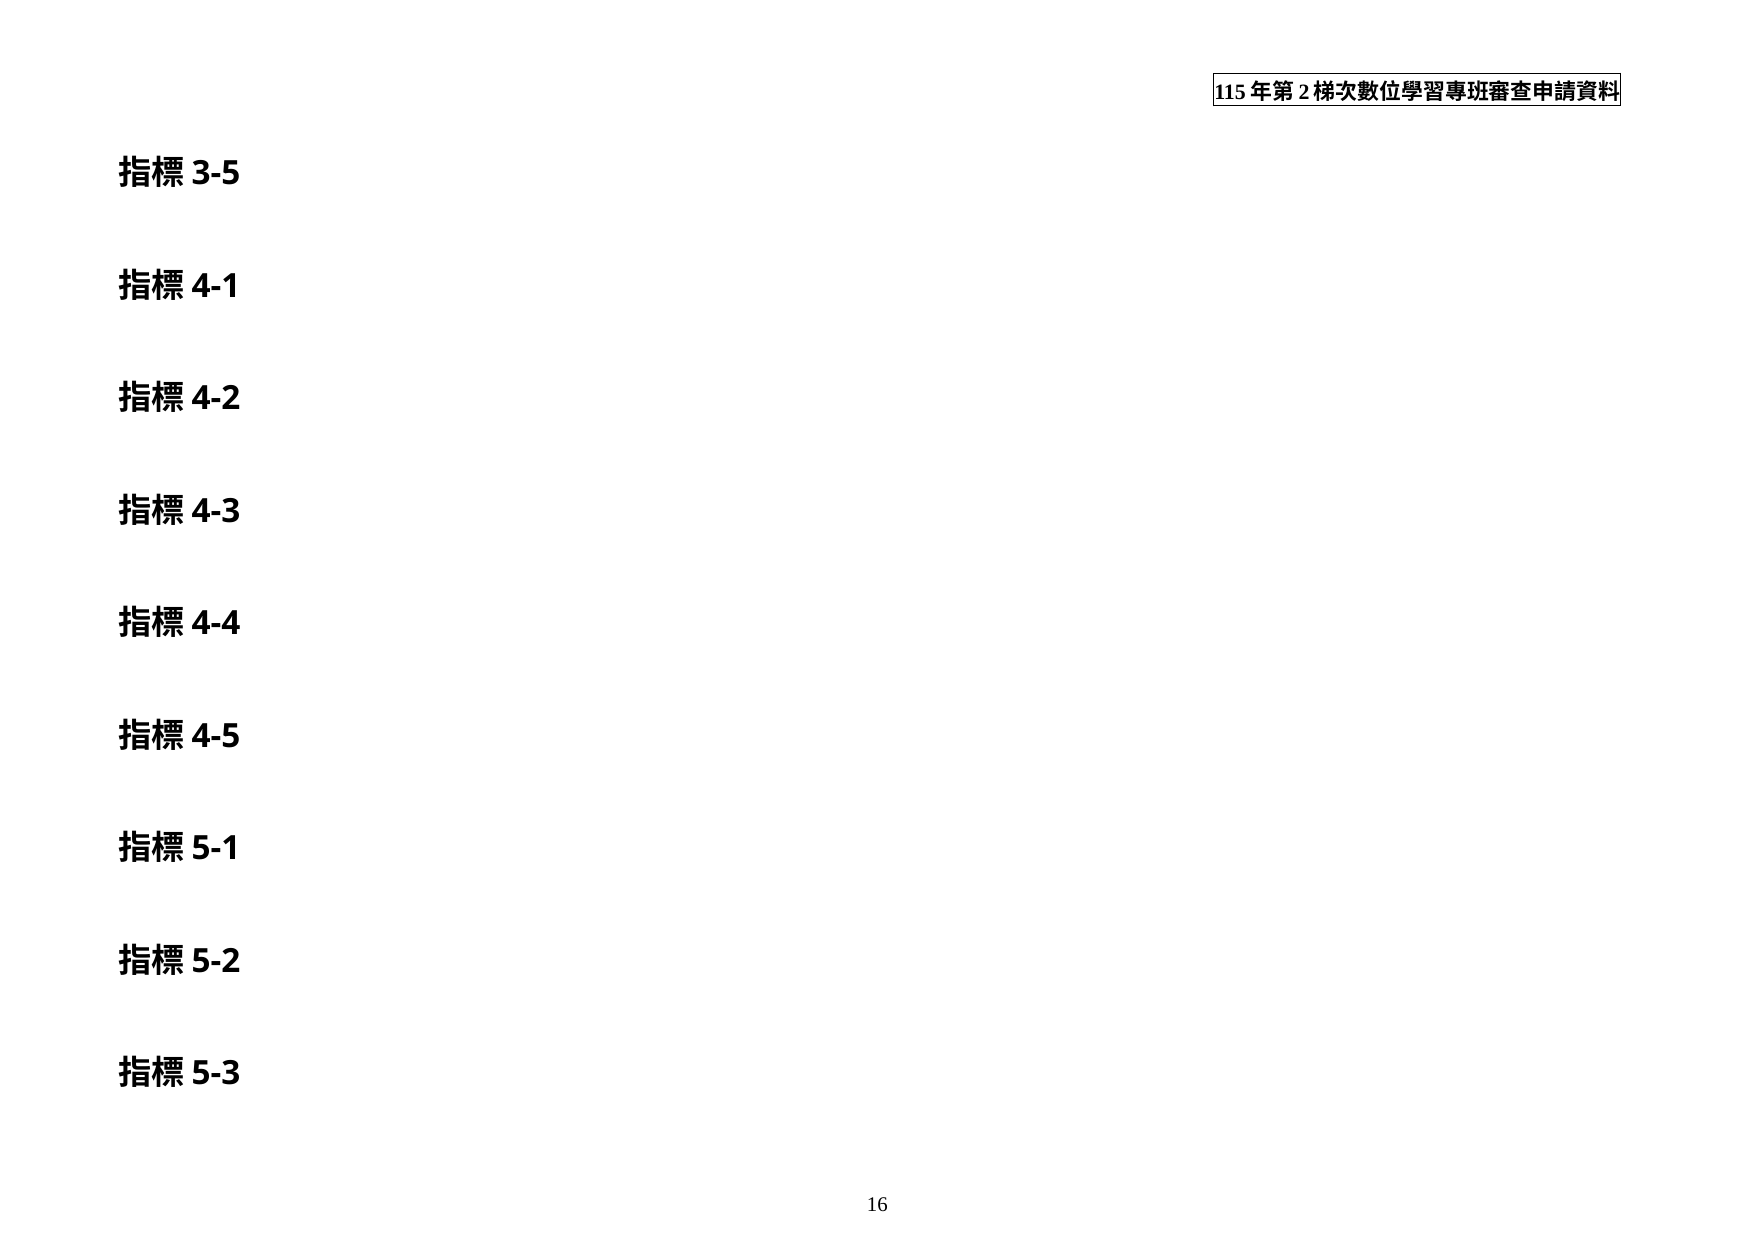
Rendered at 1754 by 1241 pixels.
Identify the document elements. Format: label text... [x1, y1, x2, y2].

text 指標4-2 [118, 358, 1636, 433]
text 指標4-4 [118, 583, 1636, 658]
text 指標4-5 [118, 695, 1636, 770]
text 指標5-2 [118, 920, 1636, 995]
text 指標3-5 [118, 133, 1636, 208]
text 指標4-3 [118, 470, 1636, 545]
text 指標5-1 [118, 808, 1636, 883]
text 指標5-3 [118, 1033, 1636, 1108]
text 指標4-1 [118, 245, 1636, 320]
